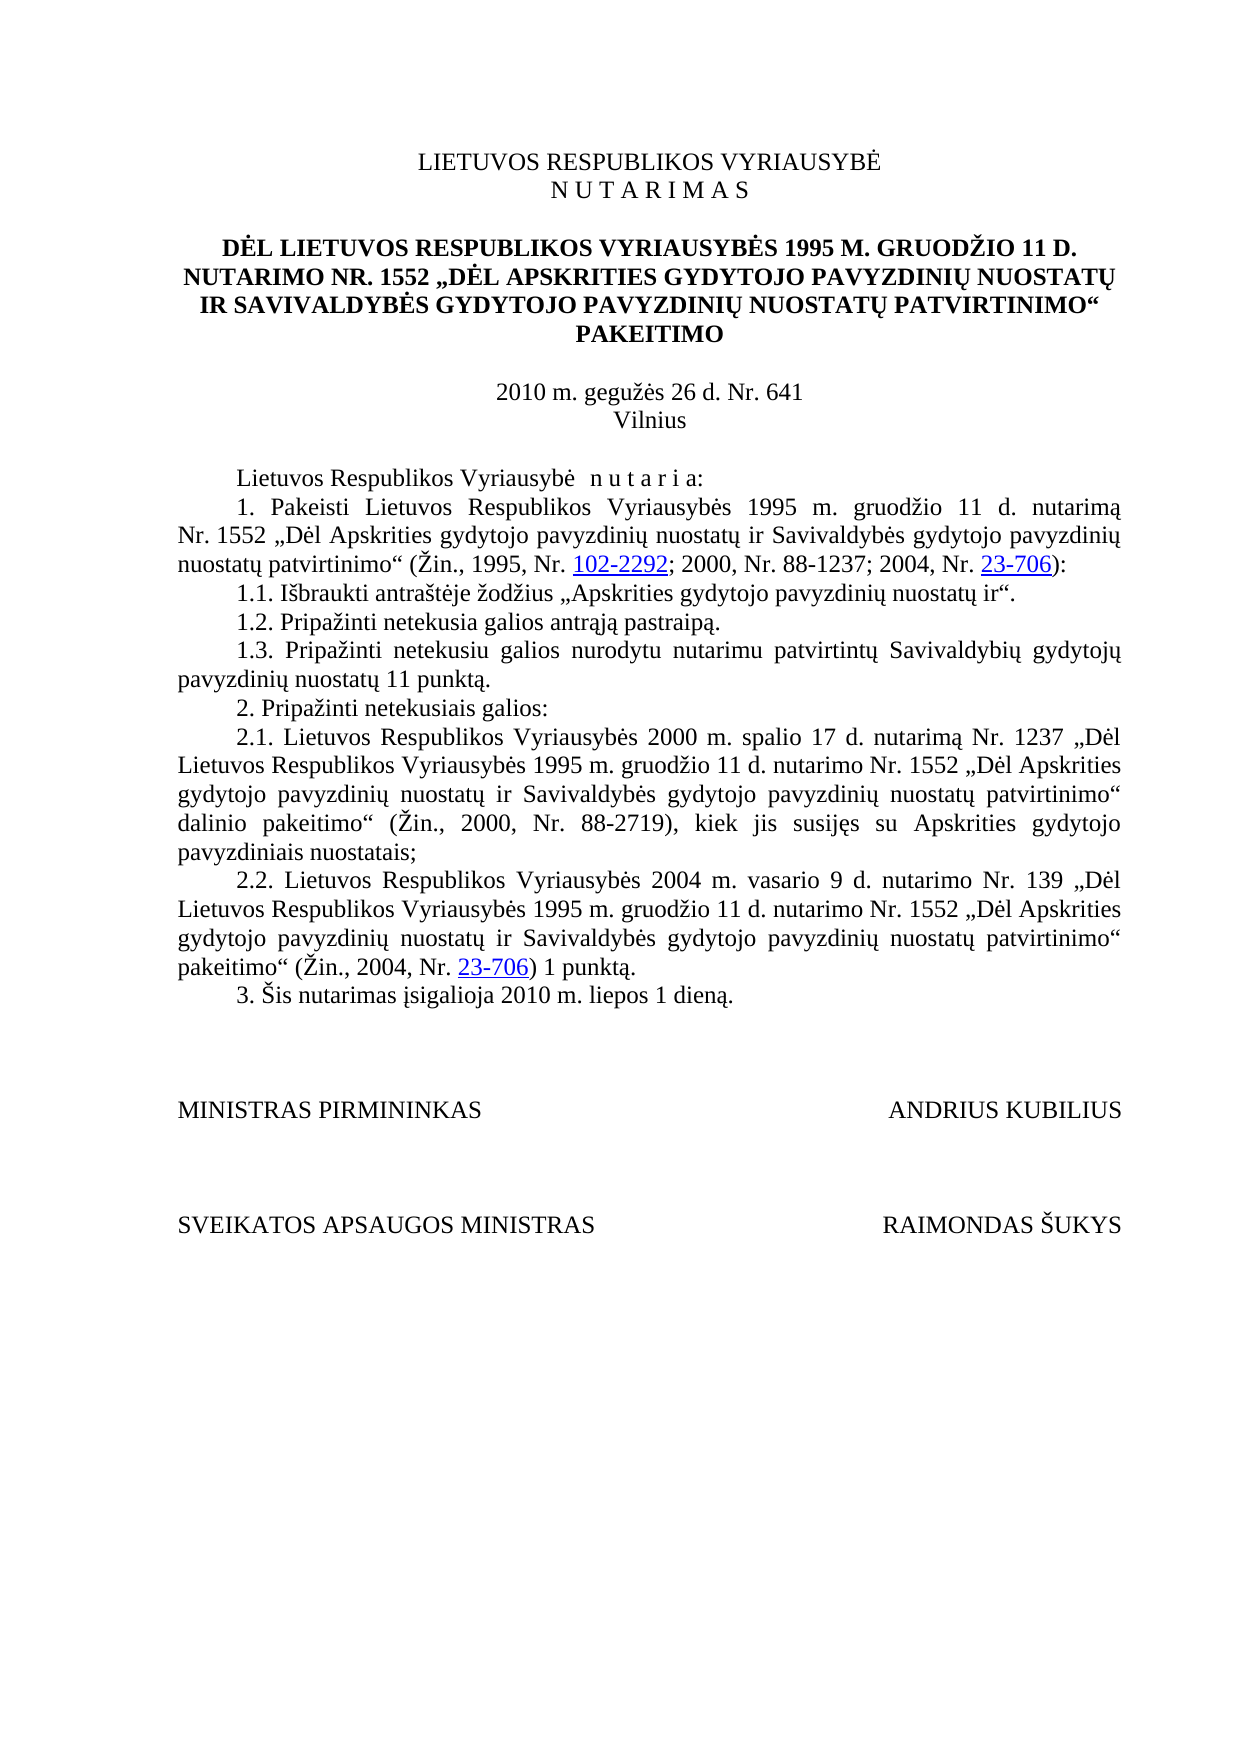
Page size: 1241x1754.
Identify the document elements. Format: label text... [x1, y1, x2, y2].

text NUTARIMAS [177, 176, 1122, 204]
text DĖL LIETUVOS RESPUBLIKOS VYRIAUSYBĖS 1995 M. GRUODŽIO 11 D. NUTARIMO NR. 1552 „DĖL APSKRITIES GYDYTOJO PAVYZDINIŲ NUOSTATŲ IR SAVIVALDYBĖS GYDYTOJO PAVYZDINIŲ NUOSTATŲ PATVIRTINIMO“ PAKEITIMO [177, 233, 1122, 348]
text Vilnius [177, 406, 1122, 434]
text 2010 m. gegužės 26 d. Nr. 641 [177, 377, 1122, 406]
text Lietuvos Respublikos Vyriausybė [177, 147, 1122, 176]
text 1. Pakeisti Lietuvos Respublikos Vyriausybės 1995 m. gruodžio 11 d. nutarimą Nr. 1552 „Dėl Apskrities gydytojo pavyzdinių nuostatų ir Savivaldybės gydytojo pavyzdinių nuostatų patvirtinimo“ (Žin., 1995, Nr. 102-2292; 2000, Nr. 88-1237; 2004, Nr. 23-706): [177, 492, 1122, 578]
text 2.1. Lietuvos Respublikos Vyriausybės 2000 m. spalio 17 d. nutarimą Nr. 1237 „Dėl Lietuvos Respublikos Vyriausybės 1995 m. gruodžio 11 d. nutarimo Nr. 1552 „Dėl Apskrities gydytojo pavyzdinių nuostatų ir Savivaldybės gydytojo pavyzdinių nuostatų patvirtinimo“ dalinio pakeitimo“ (Žin., 2000, Nr. 88-2719), kiek jis susijęs su Apskrities gydytojo pavyzdiniais nuostatais; [177, 722, 1122, 866]
text SVEIKATOS APSAUGOS MINISTRAS RAIMONDAS ŠUKYS [177, 1211, 1122, 1239]
text MINISTRAS PIRMININKAS ANDRIUS KUBILIUS [177, 1096, 1122, 1124]
text 1.2. Pripažinti netekusia galios antrąją pastraipą. [177, 607, 1122, 636]
text 1.3. Pripažinti netekusiu galios nurodytu nutarimu patvirtintų Savivaldybių gydytojų pavyzdinių nuostatų 11 punktą. [177, 636, 1122, 693]
text 3. Šis nutarimas įsigalioja 2010 m. liepos 1 dieną. [177, 981, 1122, 1009]
text 2. Pripažinti netekusiais galios: [177, 693, 1122, 722]
text 1.1. Išbraukti antraštėje žodžius „Apskrities gydytojo pavyzdinių nuostatų ir“. [177, 578, 1122, 607]
text 2.2. Lietuvos Respublikos Vyriausybės 2004 m. vasario 9 d. nutarimo Nr. 139 „Dėl Lietuvos Respublikos Vyriausybės 1995 m. gruodžio 11 d. nutarimo Nr. 1552 „Dėl Apskrities gydytojo pavyzdinių nuostatų ir Savivaldybės gydytojo pavyzdinių nuostatų patvirtinimo“ pakeitimo“ (Žin., 2004, Nr. 23-706) 1 punktą. [177, 866, 1122, 981]
text Lietuvos Respublikos Vyriausybė nutaria: [177, 463, 1122, 492]
